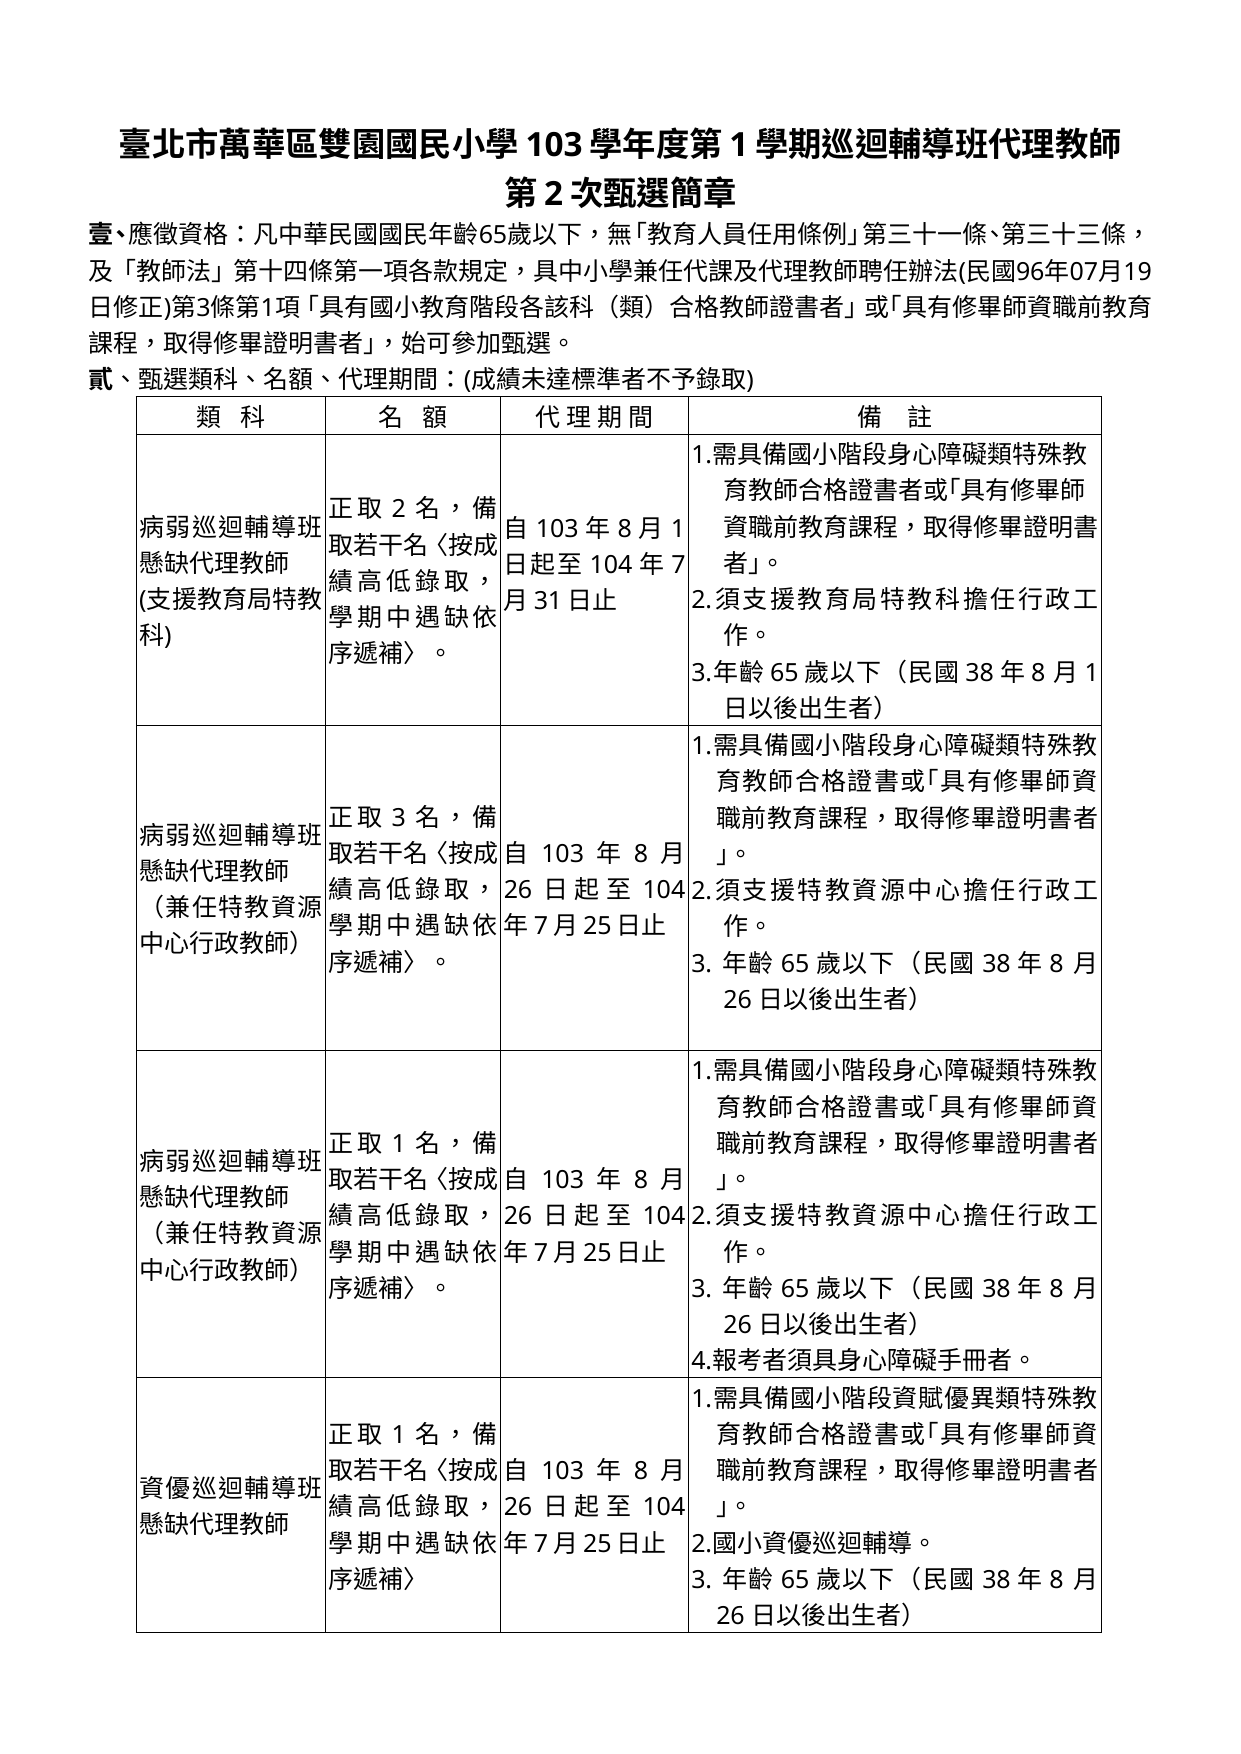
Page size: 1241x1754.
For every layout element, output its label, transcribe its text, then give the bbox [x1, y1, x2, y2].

table_cell 1.需具備國小階段身心障礙類特殊教育教師合格證書或｢具有修畢師資職前教育課程，取得修畢證明書者｣。 2.須支援特教資源中心擔任行政工作。 3. 年齡65歲以下（民國38年8 月26 日以後出生者） 4.報考者須具身心障礙手冊者。 [689, 1051, 1101, 1377]
table_cell 自103年8月26日起至104年7月25日止 [501, 1378, 688, 1632]
table_cell 1.需具備國小階段身心障礙類特殊教育教師合格證書者或｢具有修畢師資職前教育課程，取得修畢證明書者｣。 2.須支援教育局特教科擔任行政工作。 3.年齡65歲以下（民國38年8 月1 日以後出生者） [689, 435, 1101, 724]
table_header 備 註 [689, 397, 1101, 433]
table_cell 正取1名，備取若干名〈按成績高低錄取，學期中遇缺依序遞補〉。 [326, 1051, 500, 1377]
table_header 名 額 [326, 397, 500, 433]
text 貳、甄選類科、名額、代理期間：(成績未達標準者不予錄取) [89, 360, 1152, 396]
text 壹、應徵資格：凡中華民國國民年齡65歲以下，無「教育人員任用條例」第三十一條、第三十三條，及「教師法」第十四條第一項各款規定，具中小學兼任代課及代理教師聘任辦法(民國96年07月19日修正)第3條第1項「具有國小教育階段各該科（類）合格教師證書者」或｢具有修畢師資職前教育課程，取得修畢證明書者｣，始可參加甄選。 [89, 215, 1152, 360]
table_cell 自103年8月1日起至104年7月31日止 [501, 435, 688, 724]
table_header 代 理 期 間 [501, 397, 688, 433]
table_cell 資優巡迴輔導班懸缺代理教師 [137, 1378, 325, 1632]
table_cell 病弱巡迴輔導班懸缺代理教師 （兼任特教資源中心行政教師） [137, 726, 325, 1050]
table_cell 1.需具備國小階段身心障礙類特殊教育教師合格證書或｢具有修畢師資職前教育課程，取得修畢證明書者｣。 2.須支援特教資源中心擔任行政工作。 3. 年齡65歲以下（民國38年8 月26 日以後出生者） [689, 726, 1101, 1050]
table_cell 正取2名，備取若干名〈按成績高低錄取，學期中遇缺依序遞補〉。 [326, 435, 500, 724]
text 臺北市萬華區雙園國民小學103學年度第1學期巡迴輔導班代理教師 [89, 118, 1152, 167]
table_cell 正取1名，備取若干名〈按成績高低錄取，學期中遇缺依序遞補〉 [326, 1378, 500, 1632]
table_cell 1.需具備國小階段資賦優異類特殊教育教師合格證書或｢具有修畢師資職前教育課程，取得修畢證明書者｣。 2.國小資優巡迴輔導。 3. 年齡65歲以下（民國38年8 月26 日以後出生者） [689, 1378, 1101, 1632]
text 第2次甄選簡章 [89, 167, 1152, 215]
table_header 類 科 [137, 397, 325, 433]
table_cell 病弱巡迴輔導班懸缺代理教師 （兼任特教資源中心行政教師） [137, 1051, 325, 1377]
table_cell 自103年8月26日起至104年7月25日止 [501, 1051, 688, 1377]
table_cell 正取3名，備取若干名〈按成績高低錄取，學期中遇缺依序遞補〉。 [326, 726, 500, 1050]
table_cell 自103年8月26日起至104年7月25日止 [501, 726, 688, 1050]
table_cell 病弱巡迴輔導班懸缺代理教師 (支援教育局特教科) [137, 435, 325, 724]
